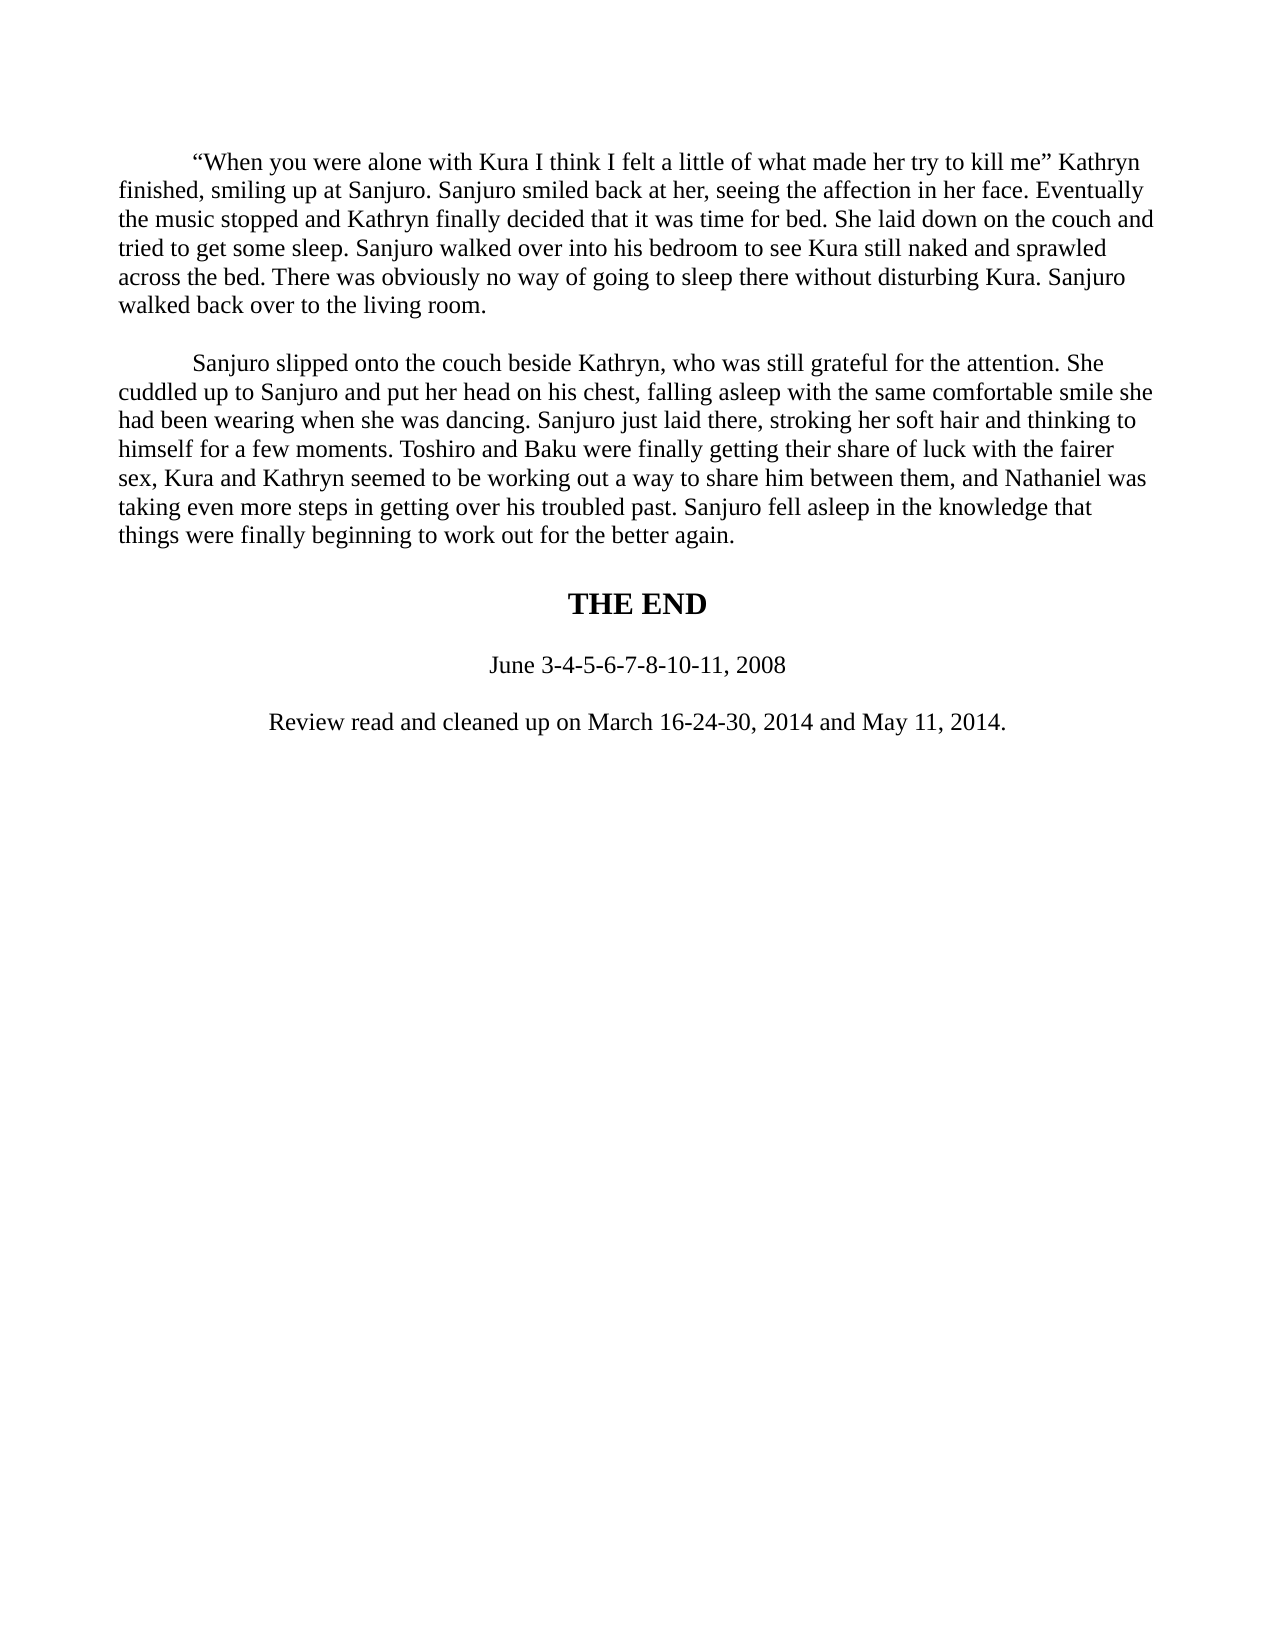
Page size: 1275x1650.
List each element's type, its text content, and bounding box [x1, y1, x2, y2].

text THE END [118, 585, 1157, 621]
text June 3-4-5-6-7-8-10-11, 2008 [118, 650, 1157, 679]
text Review read and cleaned up on March 16-24-30, 2014 and May 11, 2014. [118, 707, 1157, 736]
text Sanjuro slipped onto the couch beside Kathryn, who was still grateful for the attention. She cuddled up to Sanjuro and put her head on his chest, falling asleep with the same comfortable smile she had been wearing when she was dancing. Sanjuro just laid there, stroking her soft hair and thinking to himself for a few moments. Toshiro and Baku were finally getting their share of luck with the fairer sex, Kura and Kathryn seemed to be working out a way to share him between them, and Nathaniel was taking even more steps in getting over his troubled past. Sanjuro fell asleep in the knowledge that things were finally beginning to work out for the better again. [118, 348, 1157, 549]
text “When you were alone with Kura I think I felt a little of what made her try to kill me” Kathryn finished, smiling up at Sanjuro. Sanjuro smiled back at her, seeing the affection in her face. Eventually the music stopped and Kathryn finally decided that it was time for bed. She laid down on the couch and tried to get some sleep. Sanjuro walked over into his bedroom to see Kura still naked and sprawled across the bed. There was obviously no way of going to sleep there without disturbing Kura. Sanjuro walked back over to the living room. [118, 147, 1157, 319]
